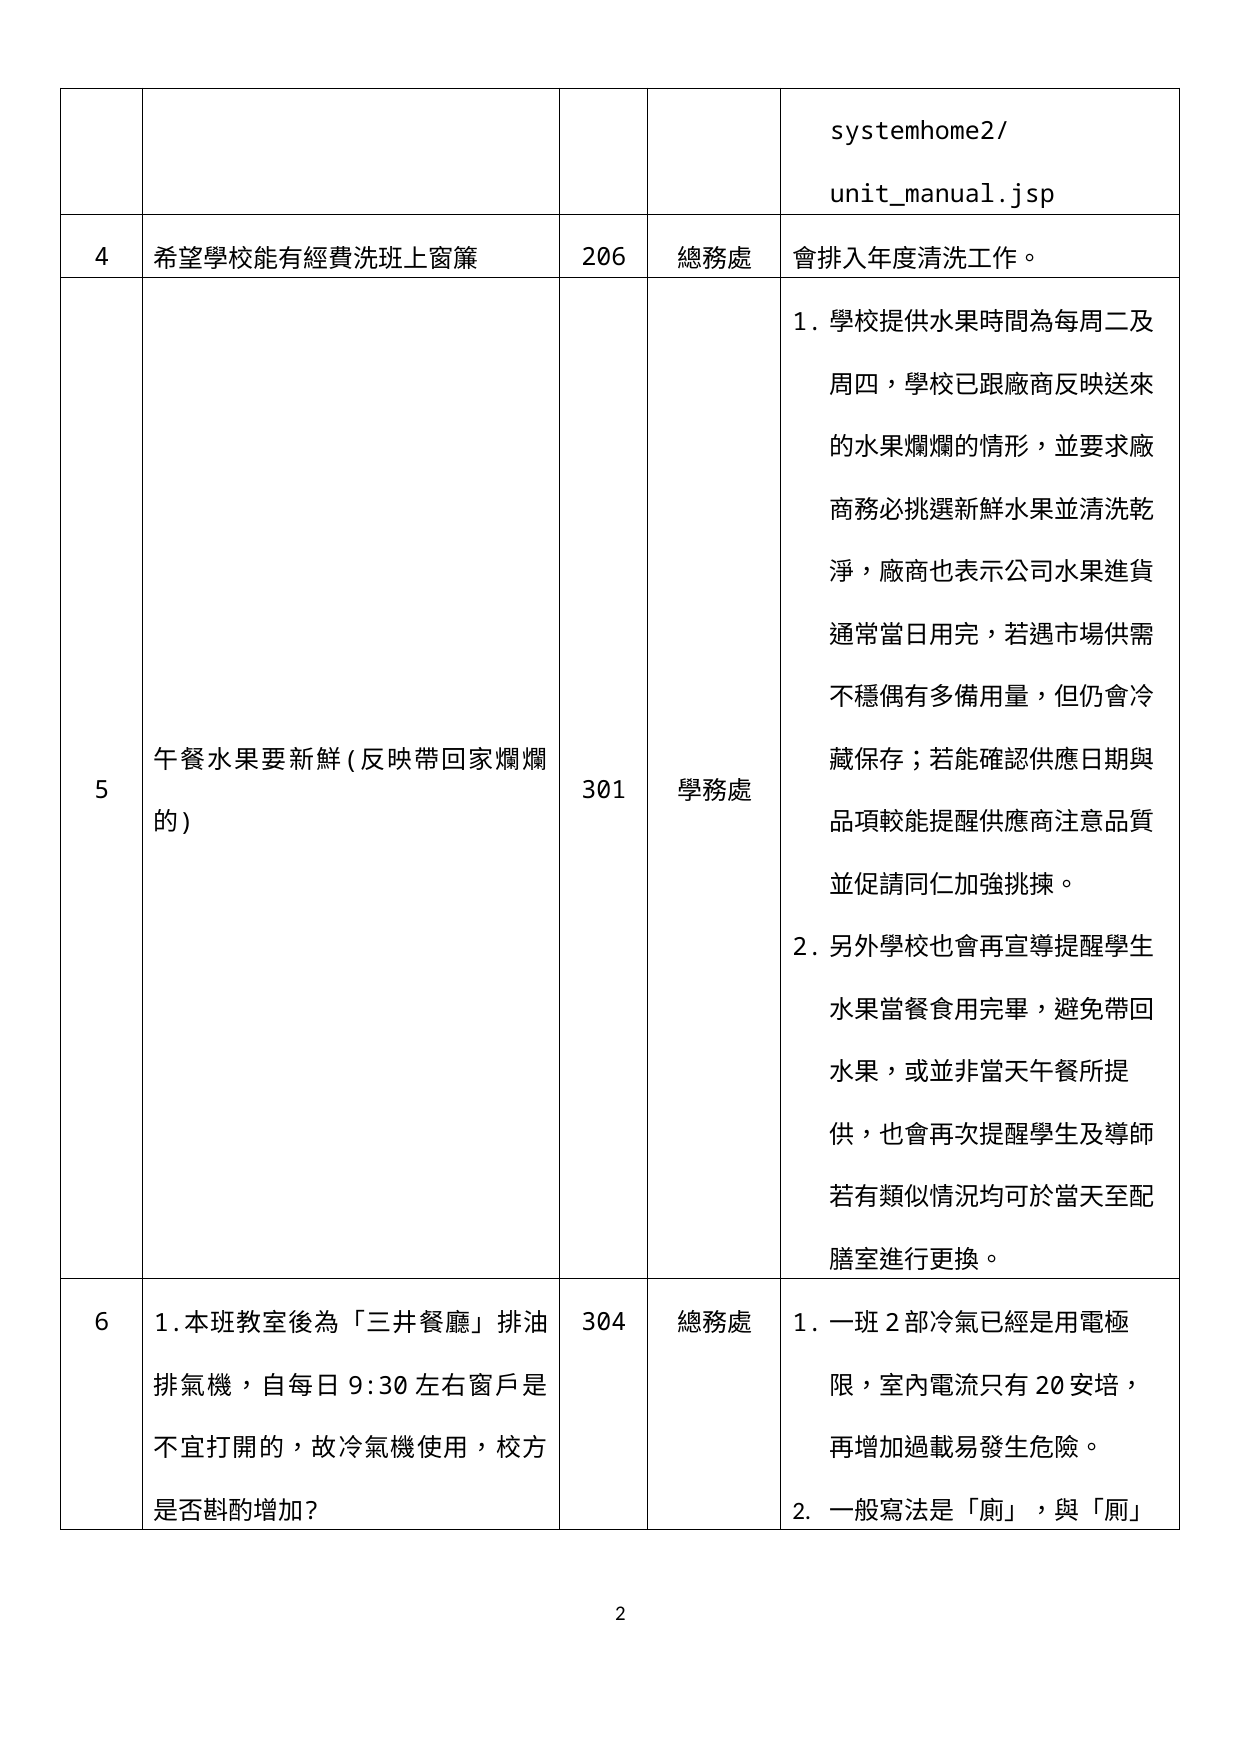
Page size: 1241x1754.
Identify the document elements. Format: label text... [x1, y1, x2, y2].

table_cell 4 [61, 215, 142, 277]
table_cell 6 [61, 1279, 142, 1529]
table_cell 1.本班教室後為「三井餐廳」排油排氣機，自每日9:30左右窗戶是不宜打開的，故冷氣機使用，校方是否斟酌增加? [143, 1279, 559, 1529]
table_cell [61, 89, 142, 213]
table_cell 304 [560, 1279, 647, 1529]
table_cell 學校提供水果時間為每周二及周四，學校已跟廠商反映送來的水果爛爛的情形，並要求廠商務必挑選新鮮水果並清洗乾淨，廠商也表示公司水果進貨通常當日用完，若遇市場供需不穩偶有多備用量，但仍會冷藏保存；若能確認供應日期與品項較能提醒供應商注意品質並促請同仁加強挑揀。 另外學校也會再宣導提醒學生水果當餐食用完畢，避免帶回水果，或並非當天午餐所提供，也會再次提醒學生及導師若有類似情況均可於當天至配膳室進行更換。 [781, 278, 1179, 1278]
table_cell systemhome2/unit_manual.jsp [781, 89, 1179, 213]
table_cell 午餐水果要新鮮(反映帶回家爛爛的) [143, 278, 559, 1278]
table_cell 希望學校能有經費洗班上窗簾 [143, 215, 559, 277]
table_cell 學務處 [648, 278, 780, 1278]
table_cell 總務處 [648, 1279, 780, 1529]
table_cell 一班2部冷氣已經是用電極限，室內電流只有20安培，再增加過載易發生危險。 一般寫法是「廁」，與「厠」 [781, 1279, 1179, 1529]
table_cell 301 [560, 278, 647, 1278]
table_cell 總務處 [648, 215, 780, 277]
table_cell 會排入年度清洗工作。 [781, 215, 1179, 277]
table_cell 206 [560, 215, 647, 277]
table_cell [143, 89, 559, 213]
table_cell 5 [61, 278, 142, 1278]
table_cell [560, 89, 647, 213]
table_cell [648, 89, 780, 213]
